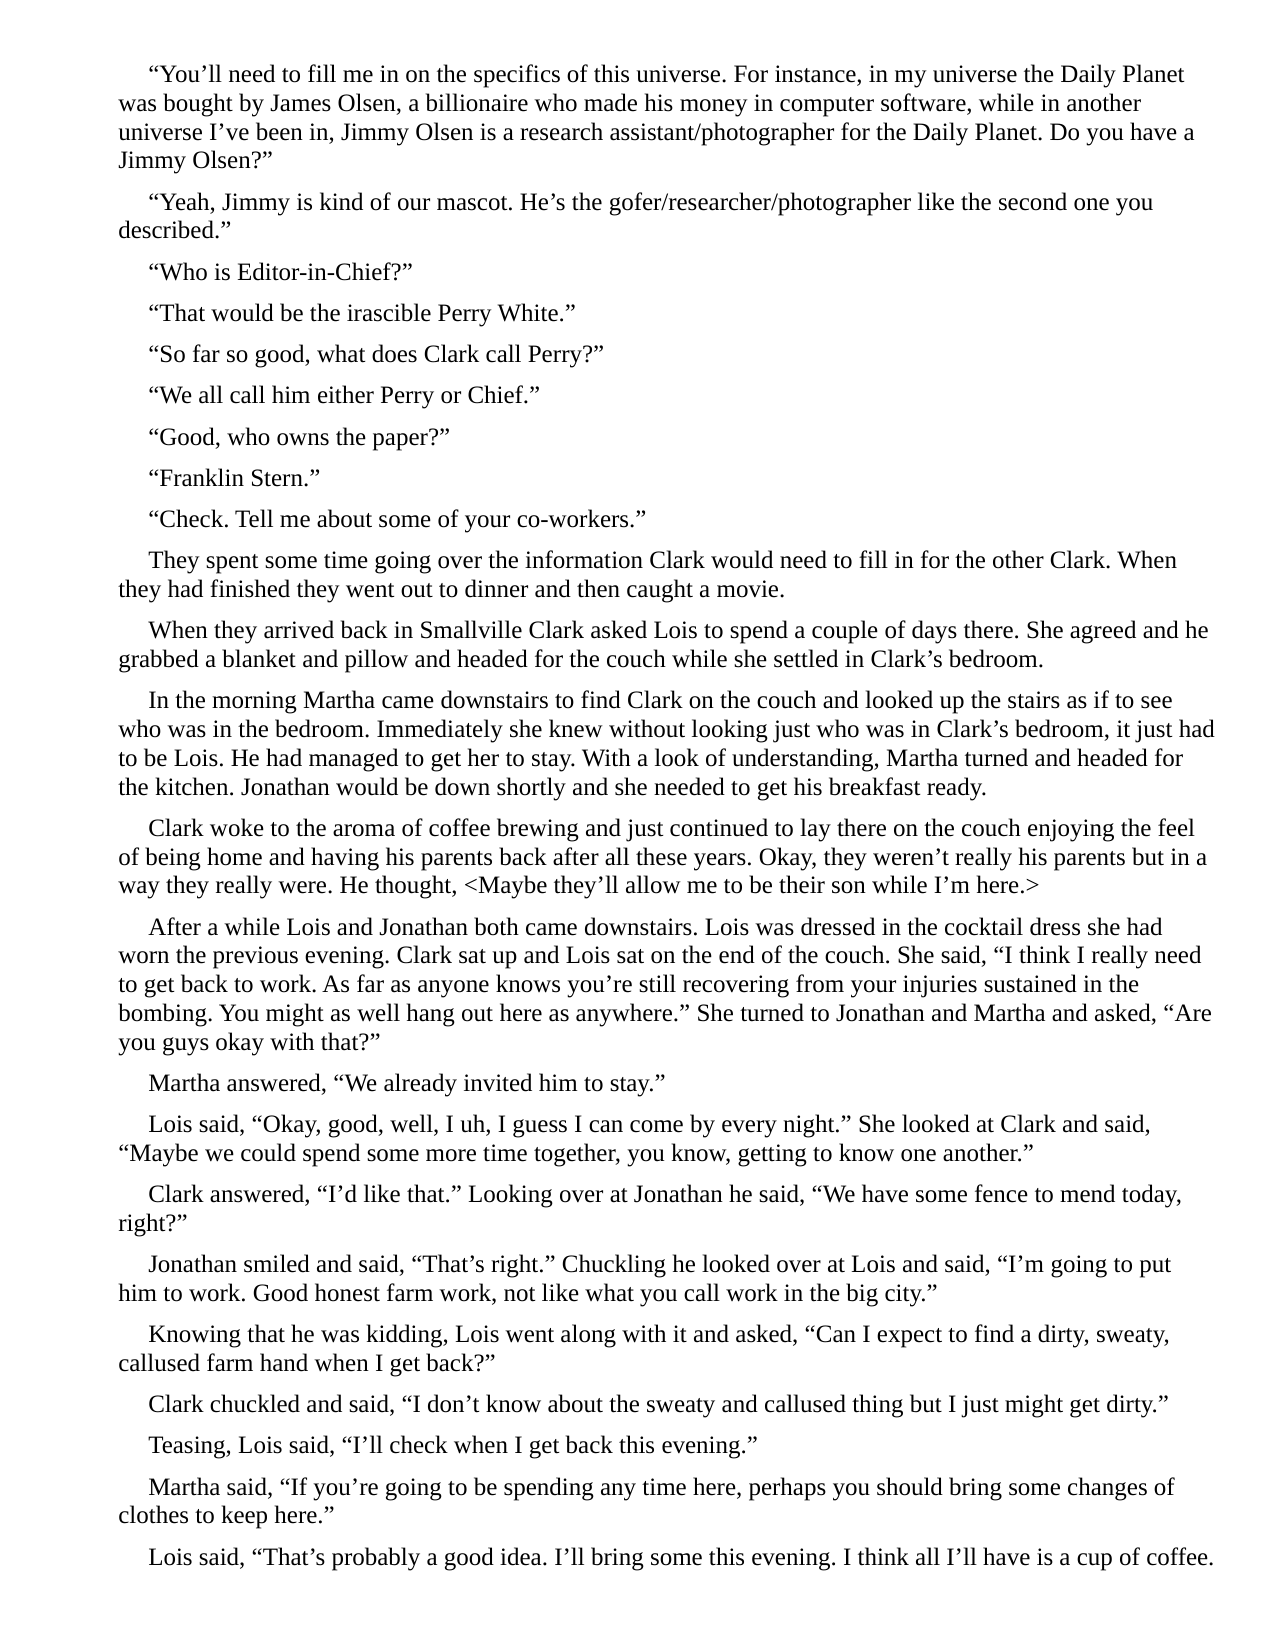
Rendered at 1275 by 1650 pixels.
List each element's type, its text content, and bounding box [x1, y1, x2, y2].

text Martha answered, “We already invited him to stay.” [118, 1068, 1216, 1097]
text “Good, who owns the paper?” [118, 422, 1216, 450]
text Lois said, “Okay, good, well, I uh, I guess I can come by every night.” She looked at Clark and said, “Maybe we could spend some more time together, you know, getting to know one another.” [118, 1109, 1216, 1167]
text Clark woke to the aroma of coffee brewing and just continued to lay there on the couch enjoying the feel of being home and having his parents back after all these years. Okay, they weren’t really his parents but in a way they really were. He thought, <Maybe they’ll allow me to be their son while I’m here.> [118, 813, 1216, 899]
text “So far so good, what does Clark call Perry?” [118, 339, 1216, 368]
text “You’ll need to fill me in on the specifics of this universe. For instance, in my universe the Daily Planet was bought by James Olsen, a billionaire who made his money in computer software, while in another universe I’ve been in, Jimmy Olsen is a research assistant/photographer for the Daily Planet. Do you have a Jimmy Olsen?” [118, 59, 1216, 174]
text Clark answered, “I’d like that.” Looking over at Jonathan he said, “We have some fence to mend today, right?” [118, 1179, 1216, 1237]
text Jonathan smiled and said, “That’s right.” Chuckling he looked over at Lois and said, “I’m going to put him to work. Good honest farm work, not like what you call work in the big city.” [118, 1249, 1216, 1307]
text After a while Lois and Jonathan both came downstairs. Lois was dressed in the cocktail dress she had worn the previous evening. Clark sat up and Lois sat on the end of the couch. She said, “I think I really need to get back to work. As far as anyone knows you’re still recovering from your injuries sustained in the bombing. You might as well hang out here as anywhere.” She turned to Jonathan and Martha and asked, “Are you guys okay with that?” [118, 912, 1216, 1055]
text “Check. Tell me about some of your co-workers.” [118, 504, 1216, 533]
text Knowing that he was kidding, Lois went along with it and asked, “Can I expect to find a dirty, sweaty, callused farm hand when I get back?” [118, 1319, 1216, 1377]
text “Franklin Stern.” [118, 463, 1216, 492]
text Lois said, “That’s probably a good idea. I’ll bring some this evening. I think all I’ll have is a cup of coffee. [118, 1542, 1216, 1570]
text In the morning Martha came downstairs to find Clark on the couch and looked up the stairs as if to see who was in the bedroom. Immediately she knew without looking just who was in Clark’s bedroom, it just had to be Lois. He had managed to get her to stay. With a look of understanding, Martha turned and headed for the kitchen. Jonathan would be down shortly and she needed to get his breakfast ready. [118, 685, 1216, 800]
text Martha said, “If you’re going to be spending any time here, perhaps you should bring some changes of clothes to keep here.” [118, 1472, 1216, 1529]
text Clark chuckled and said, “I don’t know about the sweaty and callused thing but I just might get dirty.” [118, 1389, 1216, 1418]
text “That would be the irascible Perry White.” [118, 298, 1216, 327]
text “We all call him either Perry or Chief.” [118, 380, 1216, 409]
text They spent some time going over the information Clark would need to fill in for the other Clark. When they had finished they went out to dinner and then caught a movie. [118, 545, 1216, 603]
text “Yeah, Jimmy is kind of our mascot. He’s the gofer/researcher/photographer like the second one you described.” [118, 187, 1216, 244]
text “Who is Editor-in-Chief?” [118, 257, 1216, 285]
text When they arrived back in Smallville Clark asked Lois to spend a couple of days there. She agreed and he grabbed a blanket and pillow and headed for the couch while she settled in Clark’s bedroom. [118, 615, 1216, 673]
text Teasing, Lois said, “I’ll check when I get back this evening.” [118, 1430, 1216, 1459]
